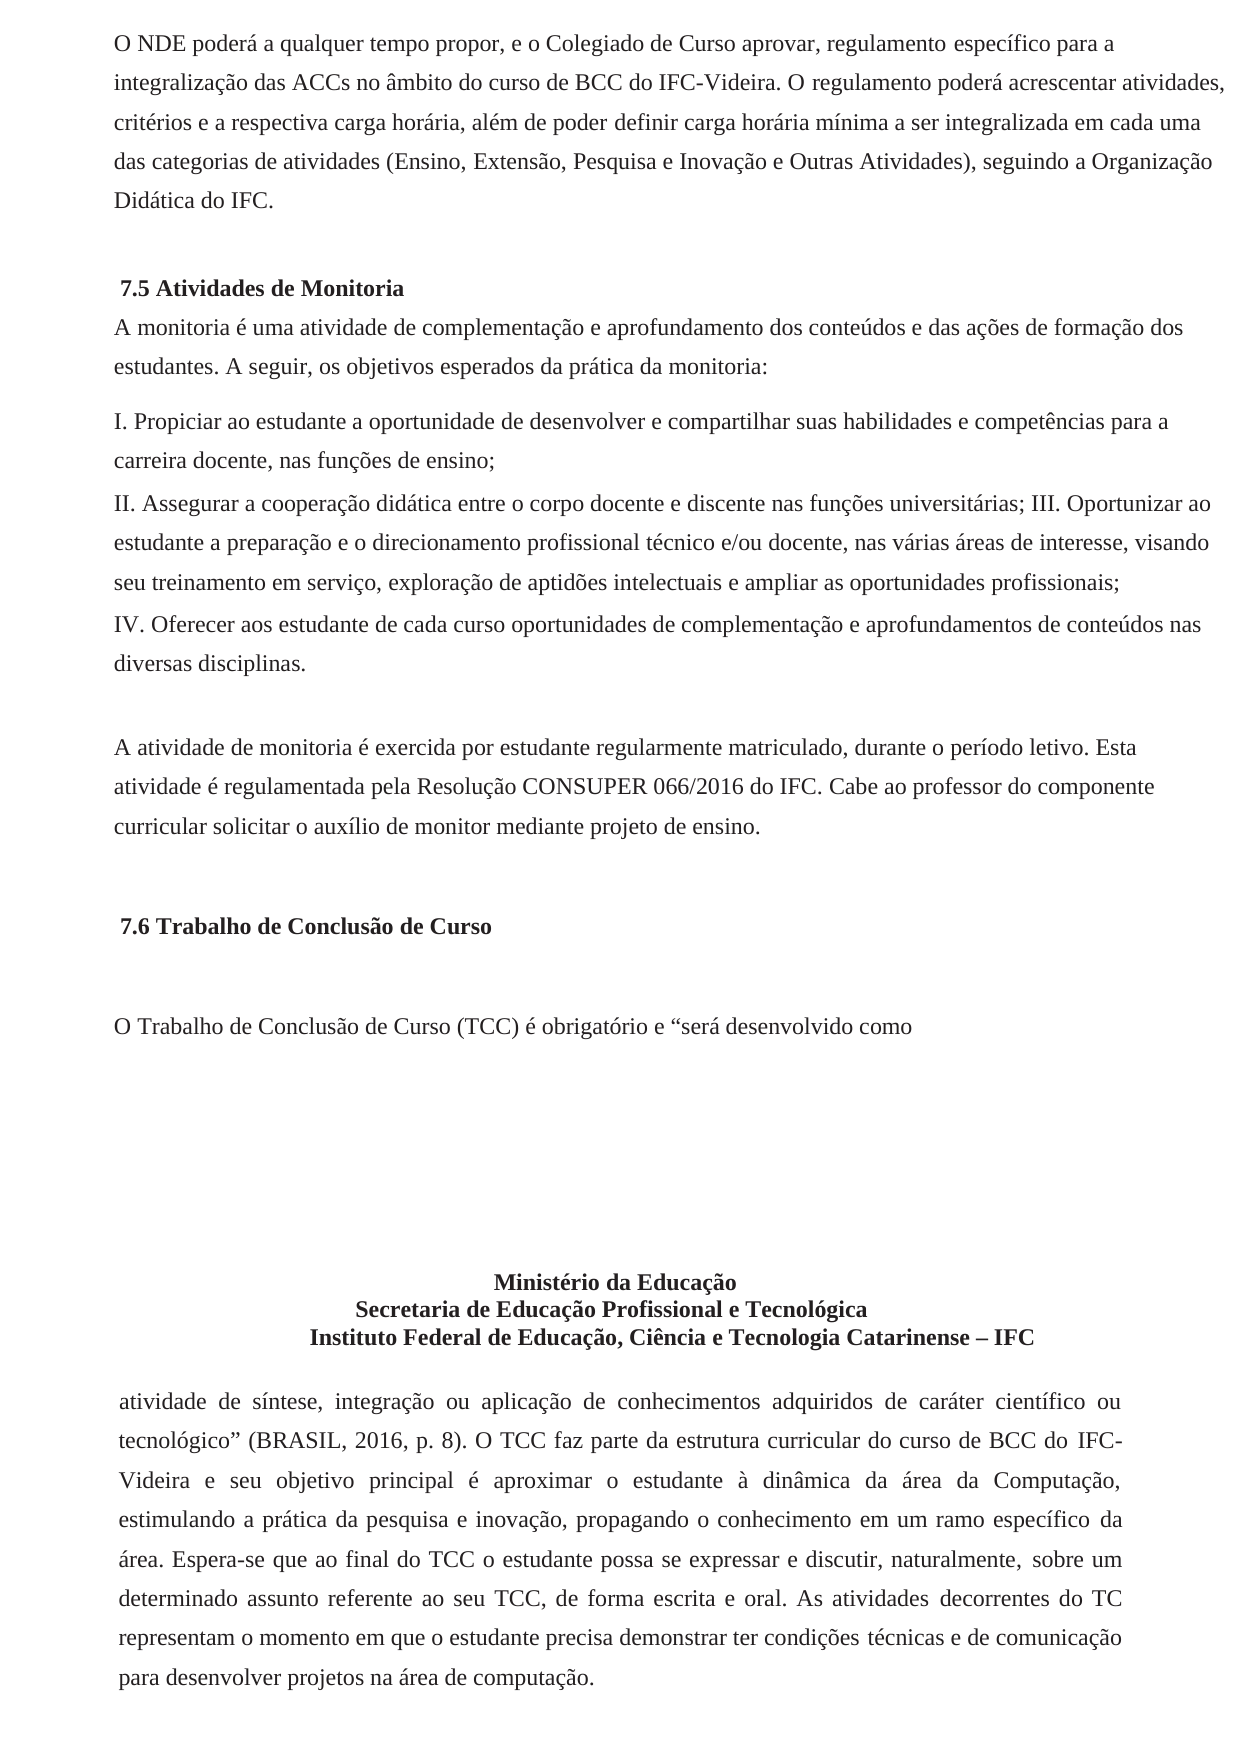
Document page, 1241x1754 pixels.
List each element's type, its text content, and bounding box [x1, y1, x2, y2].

text O NDE poderá a qualquer tempo propor, e o Colegiado de Curso aprovar, regulamento específico para a integralização das ACCs no âmbito do curso de BCC do IFC-Videira. O regulamento poderá acrescentar atividades, critérios e a respectiva carga horária, além de poder definir carga horária mínima a ser integralizada em cada uma das categorias de atividades (Ensino, Extensão, Pesquisa e Inovação e Outras Atividades), seguindo a Organização Didática do IFC. [114, 29, 1231, 214]
text Instituto Federal de Educação, Ciência e Tecnologia Catarinense – IFC [114, 1323, 1231, 1350]
text A monitoria é uma atividade de complementação e aprofundamento dos conteúdos e das ações de formação dos estudantes. A seguir, os objetivos esperados da prática da monitoria: [114, 313, 1231, 380]
text A atividade de monitoria é exercida por estudante regularmente matriculado, durante o período letivo. Esta atividade é regulamentada pela Resolução CONSUPER 066/2016 do IFC. Cabe ao professor do componente curricular solicitar o auxílio de monitor mediante projeto de ensino. [114, 733, 1231, 839]
text Secretaria de Educação Profissional e Tecnológica [355, 1295, 1231, 1323]
text Ministério da Educação [493, 1267, 1231, 1295]
picture [913, 950, 1163, 1034]
text IV. Oferecer aos estudante de cada curso oportunidades de complementação e aprofundamentos de conteúdos nas diversas disciplinas. [114, 610, 1231, 677]
text I. Propiciar ao estudante a oportunidade de desenvolver e compartilhar suas habilidades e competências para a carreira docente, nas funções de ensino; [114, 407, 1231, 474]
text II. Assegurar a cooperação didática entre o corpo docente e discente nas funções universitárias; III. Oportunizar ao estudante a preparação e o direcionamento profissional técnico e/ou docente, nas várias áreas de interesse, visando seu treinamento em serviço, exploração de aptidões intelectuais e ampliar as oportunidades profissionais; [114, 489, 1231, 595]
text 7.6 Trabalho de Conclusão de Curso [114, 916, 1231, 939]
picture [555, 1176, 647, 1268]
text atividade de síntese, integração ou aplicação de conhecimentos adquiridos de caráter científico ou tecnológico” (BRASIL, 2016, p. 8). O TCC faz parte da estrutura curricular do curso de BCC do IFC-Videira e seu objetivo principal é aproximar o estudante à dinâmica da área da Computação, estimulando a prática da pesquisa e inovação, propagando o conhecimento em um ramo específico da área. Espera-se que ao final do TCC o estudante possa se expressar e discutir, naturalmente, sobre um determinado assunto referente ao seu TCC, de forma escrita e oral. As atividades decorrentes do TC representam o momento em que o estudante precisa demonstrar ter condições técnicas e de comunicação para desenvolver projetos na área de computação. [118, 1387, 1122, 1690]
text 7.5 Atividades de Monitoria [114, 278, 1231, 301]
text O Trabalho de Conclusão de Curso (TCC) é obrigatório e “será desenvolvido como [114, 951, 1231, 1039]
